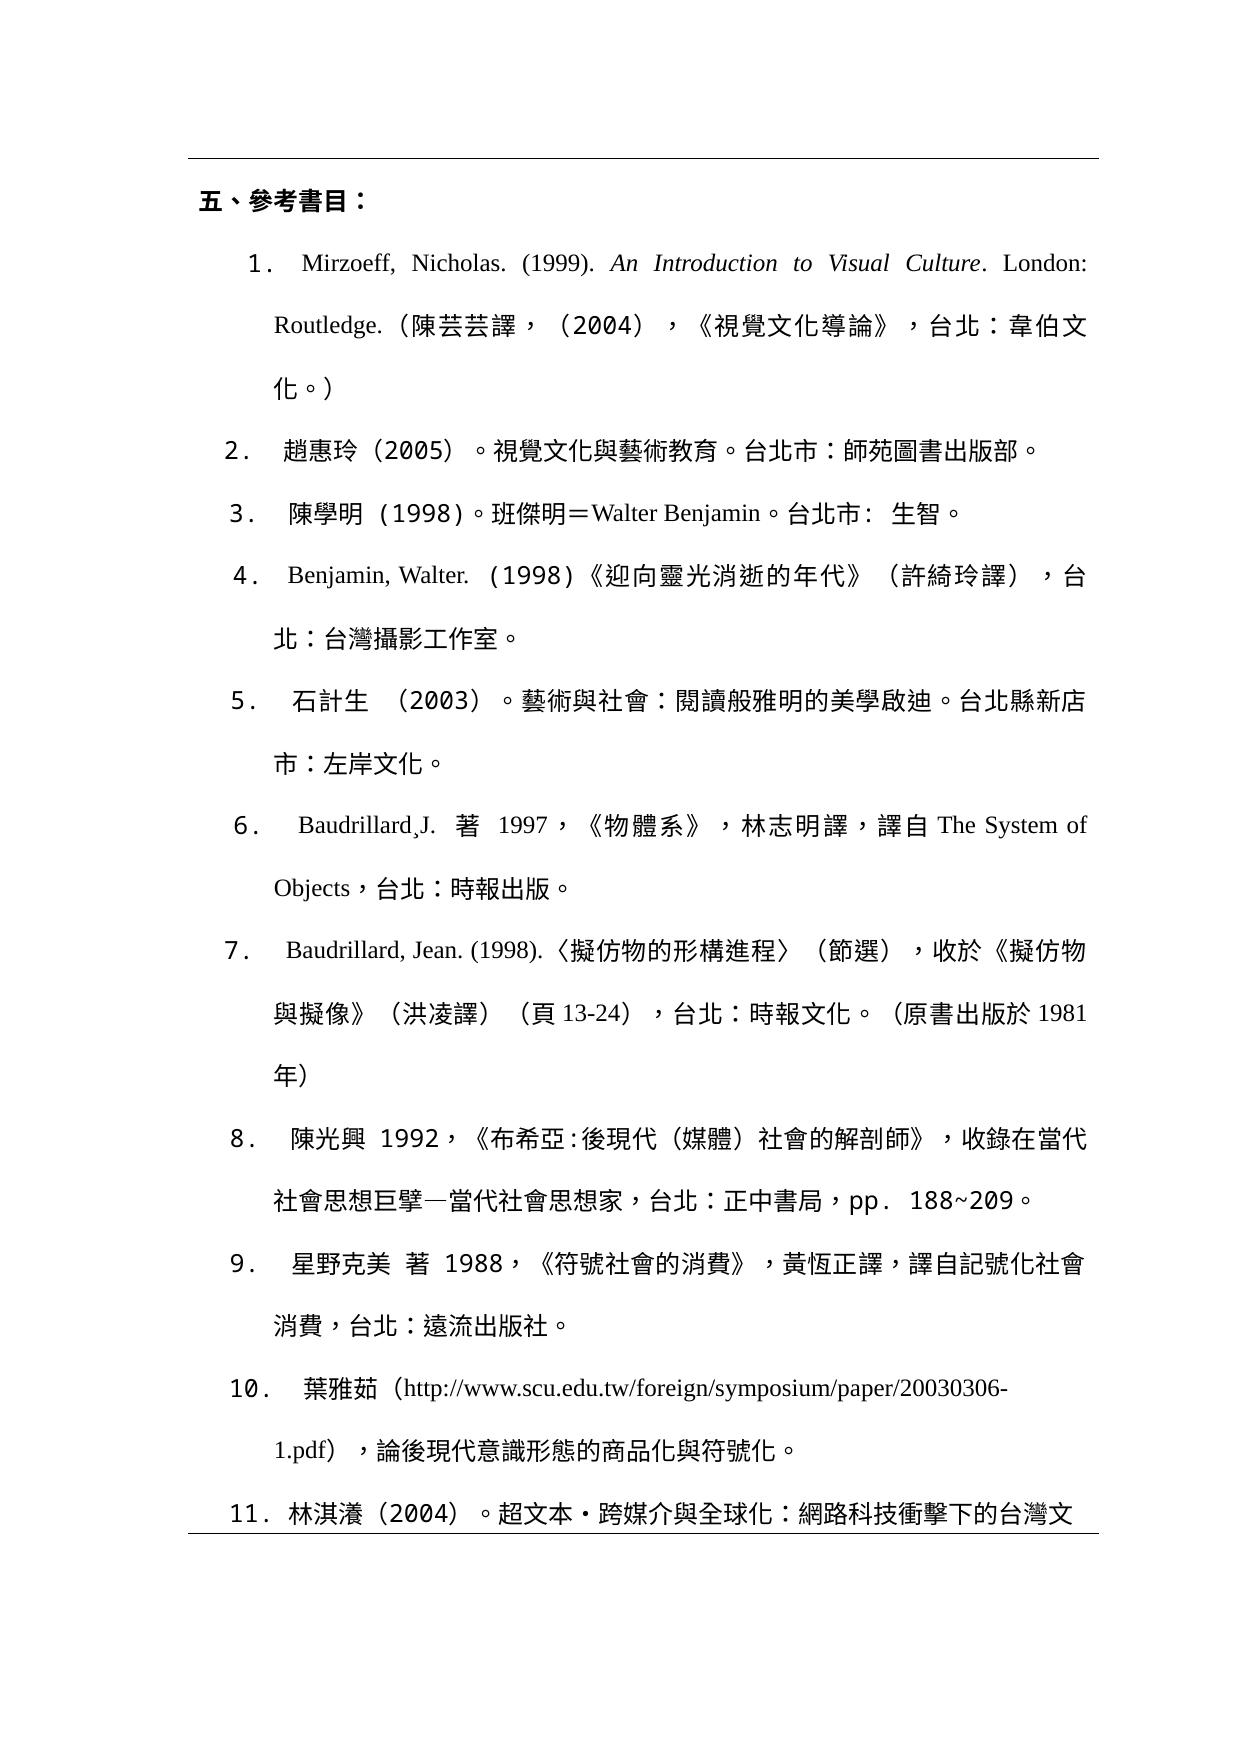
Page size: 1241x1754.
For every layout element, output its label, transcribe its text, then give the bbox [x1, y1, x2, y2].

table_cell 五、參考書目： 1. Mirzoeff, Nicholas. (1999). An Introduction to Visual Culture. London: Routledge.（陳芸芸譯，（2004），《視覺文化導論》，台北：韋伯文化。） 2. 趙惠玲（2005）。視覺文化與藝術教育。台北市：師苑圖書出版部。 3. 陳學明 (1998)。班傑明＝Walter Benjamin。台北市: 生智。 4. Benjamin, Walter. (1998)《迎向靈光消逝的年代》（許綺玲譯），台北：台灣攝影工作室。 5. 石計生 （2003）。藝術與社會：閱讀般雅明的美學啟迪。台北縣新店市：左岸文化。 6. Baudrillard¸J. 著 1997，《物體系》，林志明譯，譯自The System of Objects，台北：時報出版。 7. Baudrillard, Jean. (1998).〈擬仿物的形構進程〉（節選），收於《擬仿物與擬像》（洪凌譯）（頁13-24），台北：時報文化。（原書出版於1981年） 8. 陳光興 1992，《布希亞:後現代（媒體）社會的解剖師》，收錄在當代社會思想巨擘—當代社會思想家，台北：正中書局，pp. 188~209。 9. 星野克美 著 1988，《符號社會的消費》，黃恆正譯，譯自記號化社會消費，台北：遠流出版社。 10. 葉雅茹（http://www.scu.edu.tw/foreign/symposium/paper/20030306-1.pdf），論後現代意識形態的商品化與符號化。 11. 林淇瀁（2004）。超文本‧跨媒介與全球化：網路科技衝擊下的台灣文 [188, 159, 1099, 1533]
